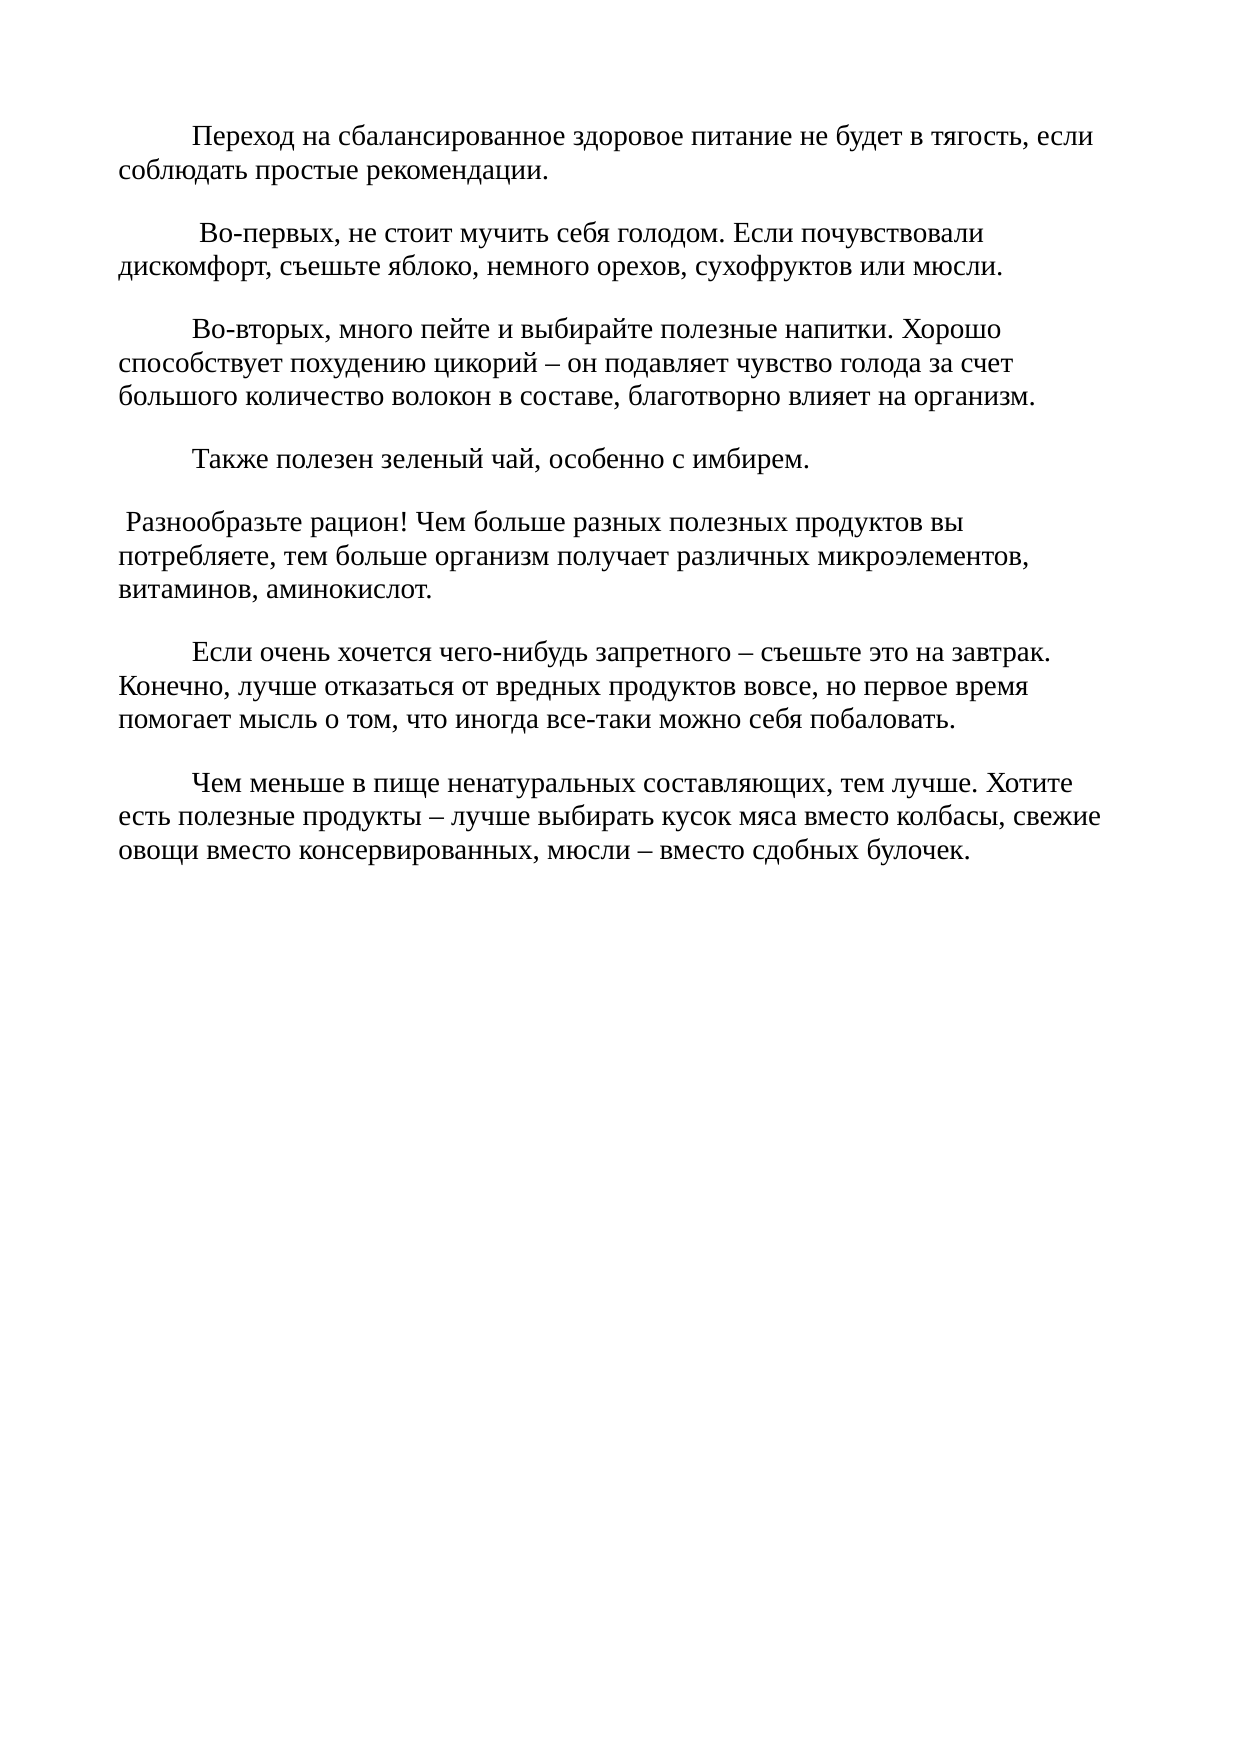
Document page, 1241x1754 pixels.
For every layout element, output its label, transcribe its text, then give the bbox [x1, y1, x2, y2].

text Переход на сбалансированное здоровое питание не будет в тягость, если соблюдать простые рекомендации. [118, 118, 1122, 185]
text Если очень хочется чего-нибудь запретного – съешьте это на завтрак. Конечно, лучше отказаться от вредных продуктов вовсе, но первое время помогает мысль о том, что иногда все-таки можно себя побаловать. [118, 634, 1122, 735]
text Чем меньше в пище ненатуральных составляющих, тем лучше. Хотите есть полезные продукты – лучше выбирать кусок мяса вместо колбасы, свежие овощи вместо консервированных, мюсли – вместо сдобных булочек. [118, 765, 1122, 865]
text Разнообразьте рацион! Чем больше разных полезных продуктов вы потребляете, тем больше организм получает различных микроэлементов, витаминов, аминокислот. [118, 504, 1122, 605]
text Также полезен зеленый чай, особенно с имбирем. [118, 441, 1122, 475]
text Во-первых, не стоит мучить себя голодом. Если почувствовали дискомфорт, съешьте яблоко, немного орехов, сухофруктов или мюсли. [118, 215, 1122, 282]
text Во-вторых, много пейте и выбирайте полезные напитки. Хорошо способствует похудению цикорий – он подавляет чувство голода за счет большого количество волокон в составе, благотворно влияет на организм. [118, 311, 1122, 412]
